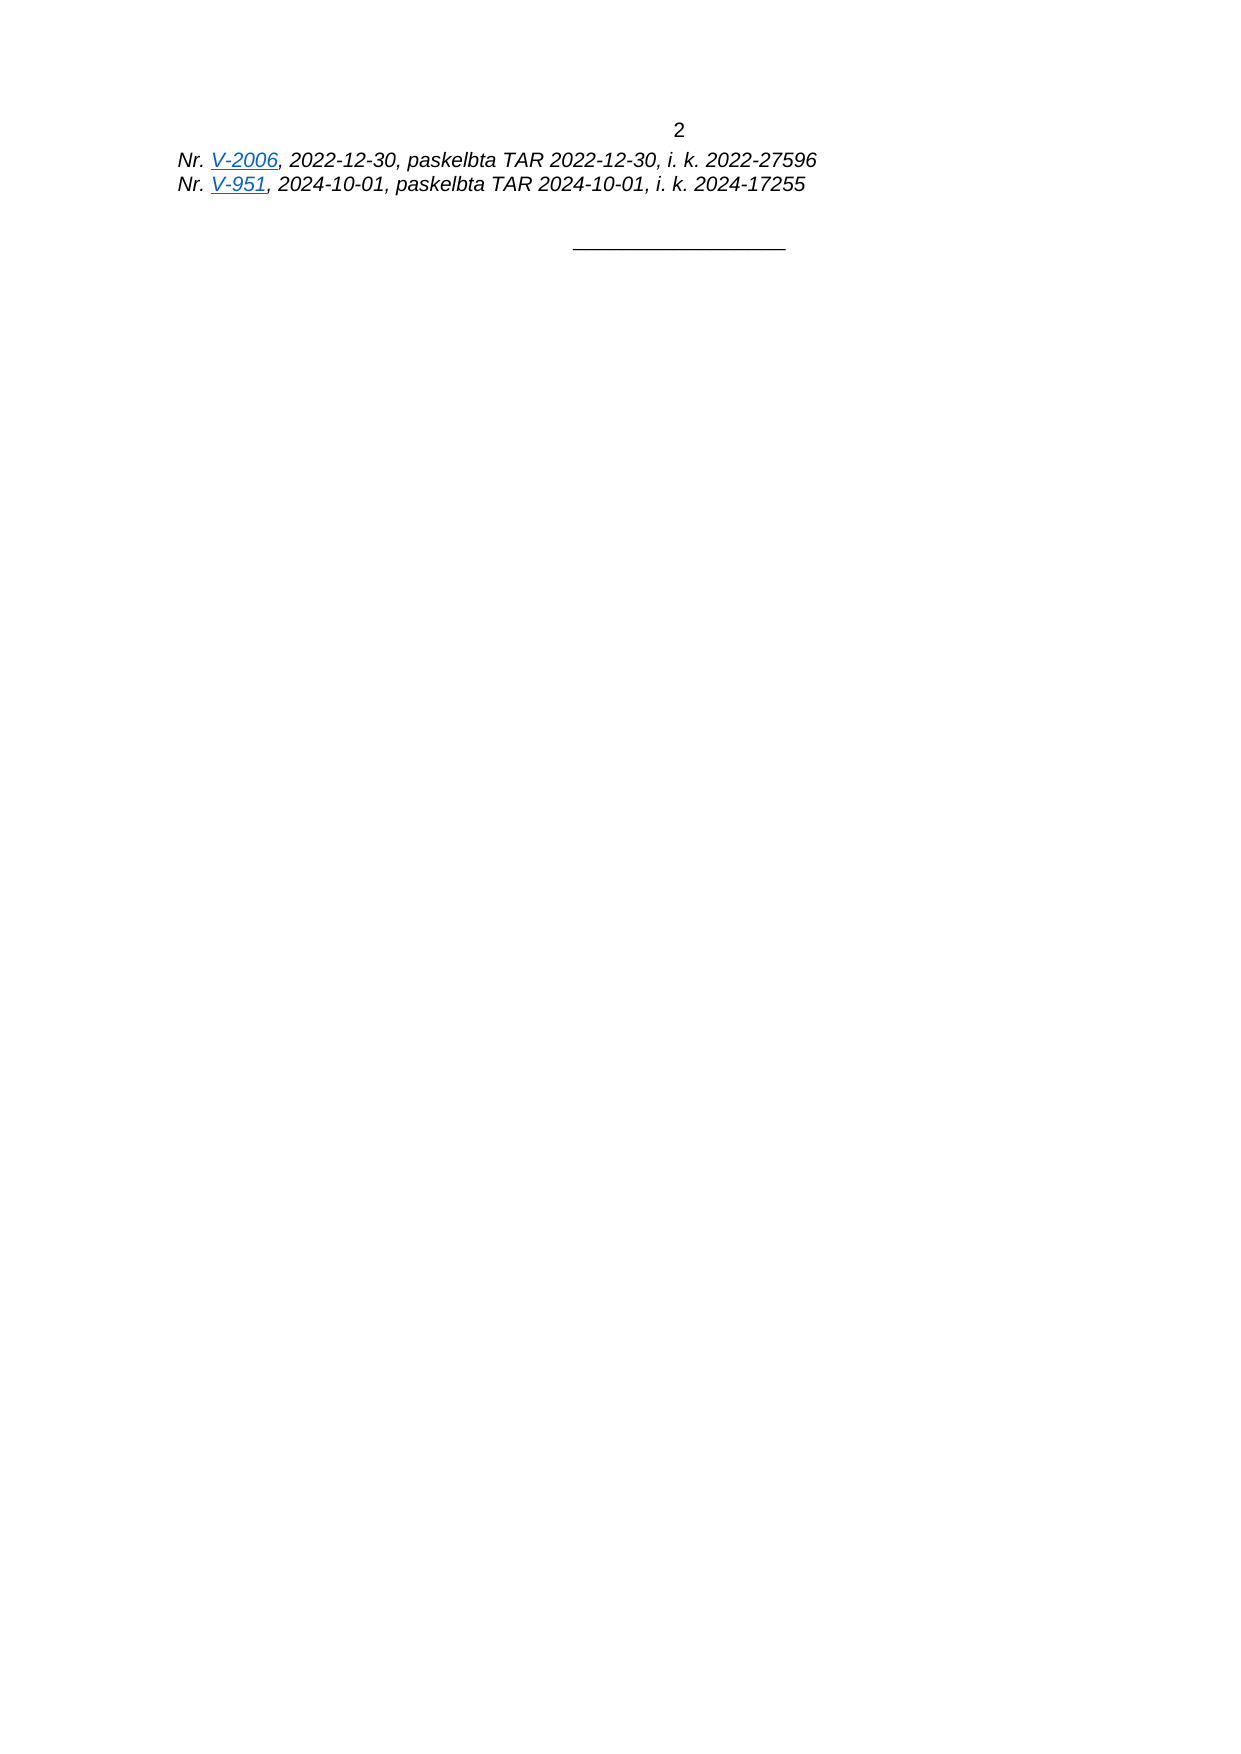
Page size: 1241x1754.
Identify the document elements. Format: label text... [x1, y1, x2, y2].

text Nr. V-2006, 2022-12-30, paskelbta TAR 2022-12-30, i. k. 2022-27596 [177, 148, 1181, 172]
text _________________ [177, 224, 1181, 253]
text Nr. V-951, 2024-10-01, paskelbta TAR 2024-10-01, i. k. 2024-17255 [177, 172, 1181, 196]
